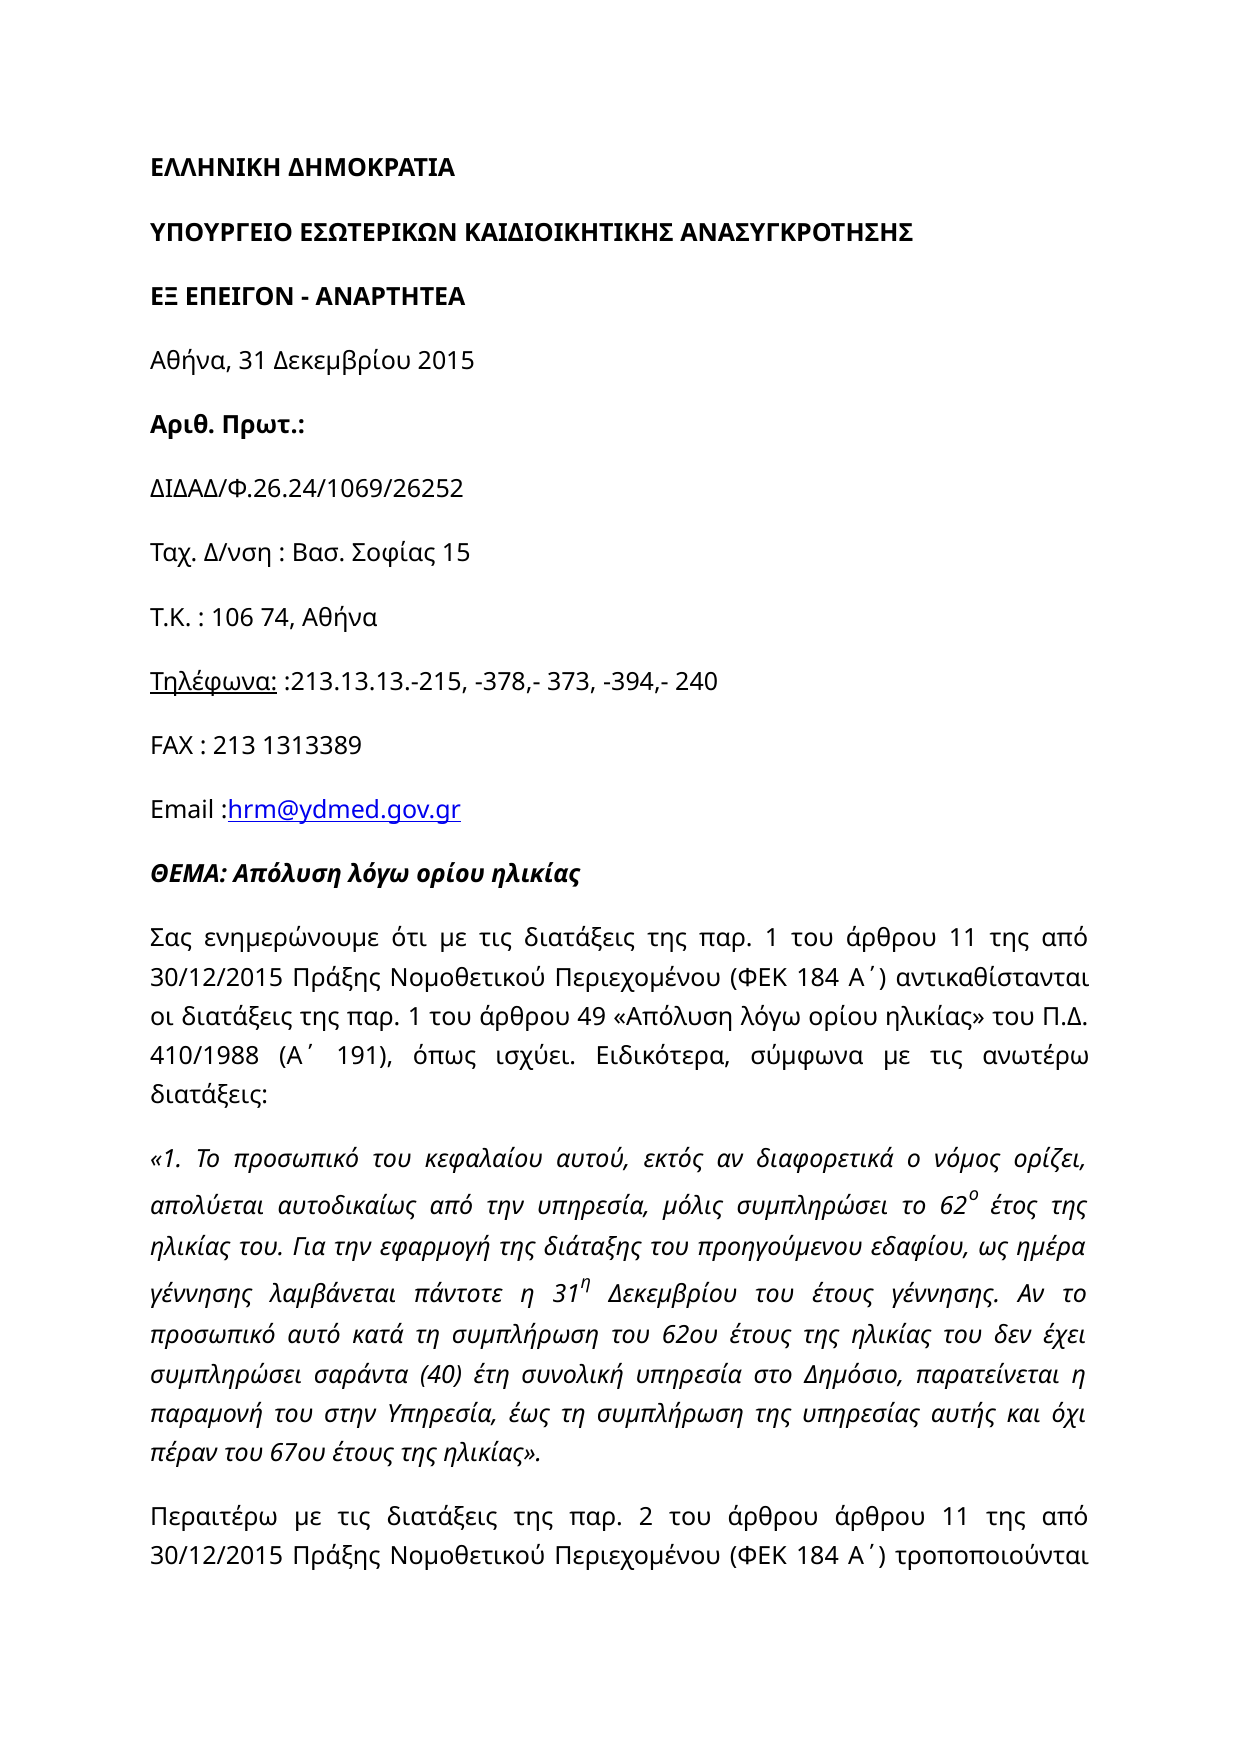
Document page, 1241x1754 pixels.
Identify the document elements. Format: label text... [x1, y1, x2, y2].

text Αθήνα, 31 Δεκεμβρίου 2015 [150, 342, 1090, 377]
text Ταχ. Δ/νση : Βασ. Σοφίας 15 [150, 535, 1090, 569]
text «1. Το προσωπικό του κεφαλαίου αυτού, εκτός αν διαφορετικά ο νόμος ορίζει, απολύεται αυτοδικαίως από την υπηρεσία, μόλις συμπληρώσει το 62ο έτος της ηλικίας του. Για την εφαρμογή της διάταξης του προηγούμενου εδαφίου, ως ημέρα γέννησης λαμβάνεται πάντοτε η 31η Δεκεμβρίου του έτους γέννησης. Αν το προσωπικό αυτό κατά τη συμπλήρωση του 62ου έτους της ηλικίας του δεν έχει συμπληρώσει σαράντα (40) έτη συνολική υπηρεσία στο Δημόσιο, παρατείνεται η παραμονή του στην Υπηρεσία, έως τη συμπλήρωση της υπηρεσίας αυτής και όχι πέραν του 67ου έτους της ηλικίας». [150, 1141, 1090, 1469]
text Τ.Κ. : 106 74, Αθήνα [150, 599, 1090, 633]
text Σας ενημερώνουμε ότι με τις διατάξεις της παρ. 1 του άρθρου 11 της από 30/12/2015 Πράξης Νομοθετικού Περιεχομένου (ΦΕΚ 184 Α΄) αντικαθίστανται οι διατάξεις της παρ. 1 του άρθρου 49 «Απόλυση λόγω ορίου ηλικίας» του Π.Δ. 410/1988 (Α΄ 191), όπως ισχύει. Ειδικότερα, σύμφωνα με τις ανωτέρω διατάξεις: [150, 920, 1090, 1111]
text ΥΠΟΥΡΓΕΙΟ ΕΣΩΤΕΡΙΚΩΝ ΚΑΙΔΙΟΙΚΗΤΙΚΗΣ ΑΝΑΣΥΓΚΡΟΤΗΣΗΣ [150, 214, 1090, 248]
text FAX : 213 1313389 [150, 727, 1090, 762]
text ΕΛΛΗΝΙΚΗ ΔΗΜΟΚΡΑΤΙΑ [150, 150, 1090, 184]
text Email :hrm@ydmed.gov.gr [150, 792, 1090, 826]
text ΔΙΔΑΔ/Φ.26.24/1069/26252 [150, 471, 1090, 505]
text ΕΞ ΕΠΕΙΓΟΝ - ΑΝΑΡΤΗΤΕΑ [150, 278, 1090, 312]
text Αριθ. Πρωτ.: [150, 407, 1090, 441]
text Περαιτέρω με τις διατάξεις της παρ. 2 του άρθρου άρθρου 11 της από 30/12/2015 Πράξης Νομοθετικού Περιεχομένου (ΦΕΚ 184 Α΄) τροποποιούνται [150, 1499, 1090, 1572]
text ΘΕΜΑ: Απόλυση λόγω ορίου ηλικίας [150, 856, 1090, 890]
text Τηλέφωνα: :213.13.13.-215, -378,- 373, -394,- 240 [150, 663, 1090, 697]
